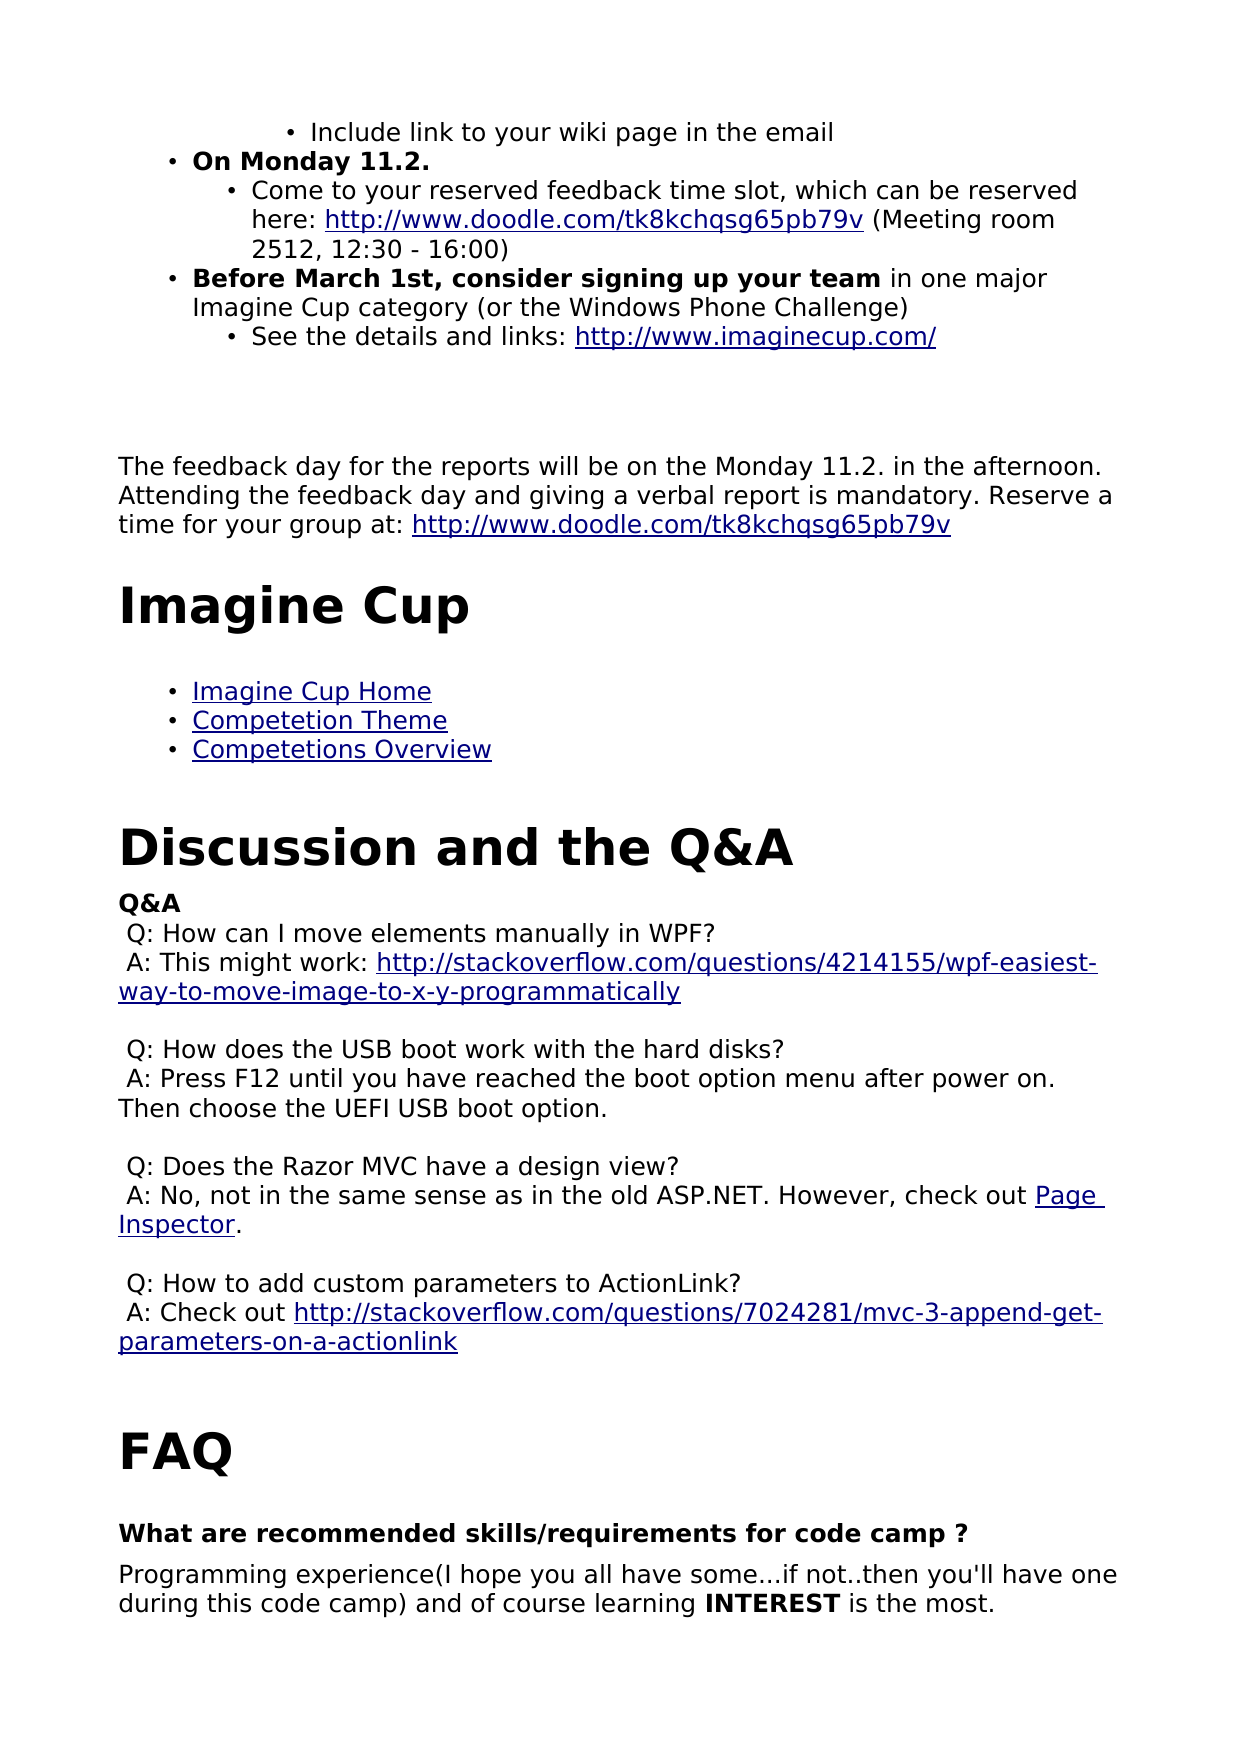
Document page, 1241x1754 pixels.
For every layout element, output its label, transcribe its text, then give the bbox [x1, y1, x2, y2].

list On Monday 11.2. [177, 147, 1122, 176]
text The feedback day for the reports will be on the Monday 11.2. in the afternoon. Attending the feedback day and giving a verbal report is mandatory. Reserve a time for your group at: http://www.doodle.com/tk8kchqsg65pb79v [118, 452, 1122, 539]
list See the details and links: http://www.imaginecup.com/ [236, 322, 1122, 351]
list Imagine Cup Home [177, 677, 1122, 706]
text Q&A Q: How can I move elements manually in WPF? A: This might work: http://stackoverflow.com/questions/4214155/wpf-easiest-way-to-move-image-to-x-y-programmatically Q: How does the USB boot work with the hard disks? A: Press F12 until you have reached the boot option menu after power on. Then choose the UEFI USB boot option. Q: Does the Razor MVC have a design view? A: No, not in the same sense as in the old ASP.NET. However, check out Page Inspector. Q: How to add custom parameters to ActionLink? A: Check out http://stackoverflow.com/questions/7024281/mvc-3-append-get-parameters-on-a-actionlink [118, 890, 1122, 1386]
subtitle FAQ [118, 1423, 1122, 1481]
list Include link to your wiki page in the email [295, 118, 1122, 147]
subtitle What are recommended skills/requirements for code camp ? [118, 1519, 1122, 1548]
list Before March 1st, consider signing up your team in one major Imagine Cup category (or the Windows Phone Challenge) [177, 264, 1122, 322]
list Competetion Theme [177, 706, 1122, 735]
subtitle Imagine Cup [118, 577, 1122, 635]
list Competetions Overview [177, 735, 1122, 764]
text Programming experience(I hope you all have some...if not..then you'll have one during this code camp) and of course learning INTEREST is the most. [118, 1560, 1122, 1619]
list Come to your reserved feedback time slot, which can be reserved here: http://www.doodle.com/tk8kchqsg65pb79v (Meeting room 2512, 12:30 - 16:00) [236, 176, 1122, 264]
subtitle Discussion and the Q&A [118, 819, 1122, 877]
